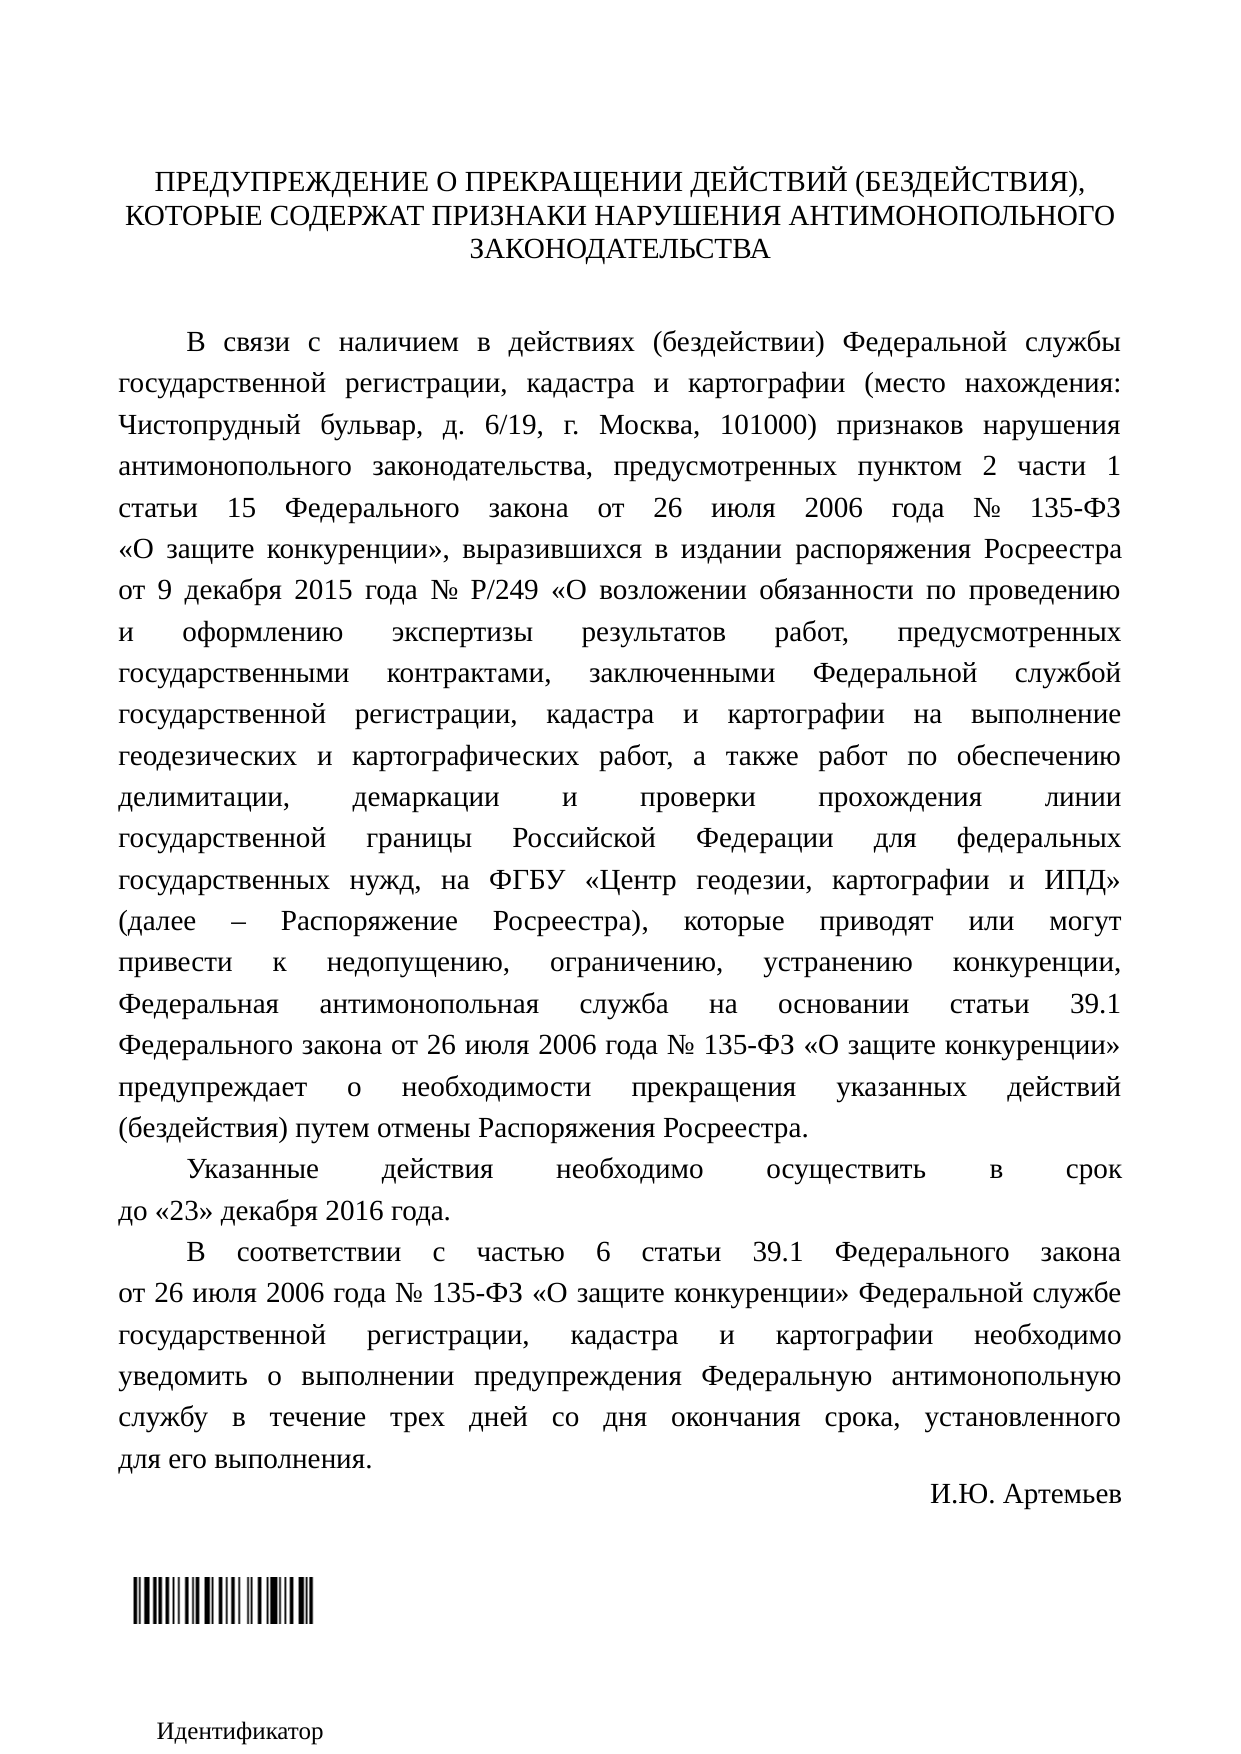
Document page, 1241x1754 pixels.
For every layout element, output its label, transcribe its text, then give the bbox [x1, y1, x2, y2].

text ПРЕДУПРЕЖДЕНИЕ О ПРЕКРАЩЕНИИ ДЕЙСТВИЙ (БЕЗДЕЙСТВИЯ), КОТОРЫЕ СОДЕРЖАТ ПРИЗНАКИ НАРУШЕНИЯ АНТИМОНОПОЛЬНОГО ЗАКОНОДАТЕЛЬСТВА [118, 164, 1122, 265]
text И.Ю. Артемьев [118, 1476, 1122, 1510]
text В связи с наличием в действиях (бездействии) Федеральной службы государственной регистрации, кадастра и картографии (место нахождения: Чистопрудный бульвар, д. 6/19, г. Москва, 101000) признаков нарушения антимонопольного законодательства, предусмотренных пунктом 2 части 1 статьи 15 Федерального закона от 26 июля 2006 года № 135-ФЗ «О защите конкуренции», выразившихся в издании распоряжения Росреестра от 9 декабря 2015 года № Р/249 «О возложении обязанности по проведению и оформлению экспертизы результатов работ, предусмотренных государственными контрактами, заключенными Федеральной службой государственной регистрации, кадастра и картографии на выполнение геодезических и картографических работ, а также работ по обеспечению делимитации, демаркации и проверки прохождения линии государственной границы Российской Федерации для федеральных государственных нужд, на ФГБУ «Центр геодезии, картографии и ИПД» (далее – Распоряжение Росреестра), которые приводят или могут привести к недопущению, ограничению, устранению конкуренции, Федеральная антимонопольная служба на основании статьи 39.1 Федерального закона от 26 июля 2006 года № 135-ФЗ «О защите конкуренции» предупреждает о необходимости прекращения указанных действий (бездействия) путем отмены Распоряжения Росреестра. [118, 318, 1122, 1146]
text Указанные действия необходимо осуществить в срок до «23» декабря 2016 года. [118, 1146, 1122, 1228]
text В соответствии с частью 6 статьи 39.1 Федерального закона от 26 июля 2006 года № 135-ФЗ «О защите конкуренции» Федеральной службе государственной регистрации, кадастра и картографии необходимо уведомить о выполнении предупреждения Федеральную антимонопольную службу в течение трех дней со дня окончания срока, установленного для его выполнения. [118, 1228, 1122, 1476]
picture [118, 1577, 331, 1624]
